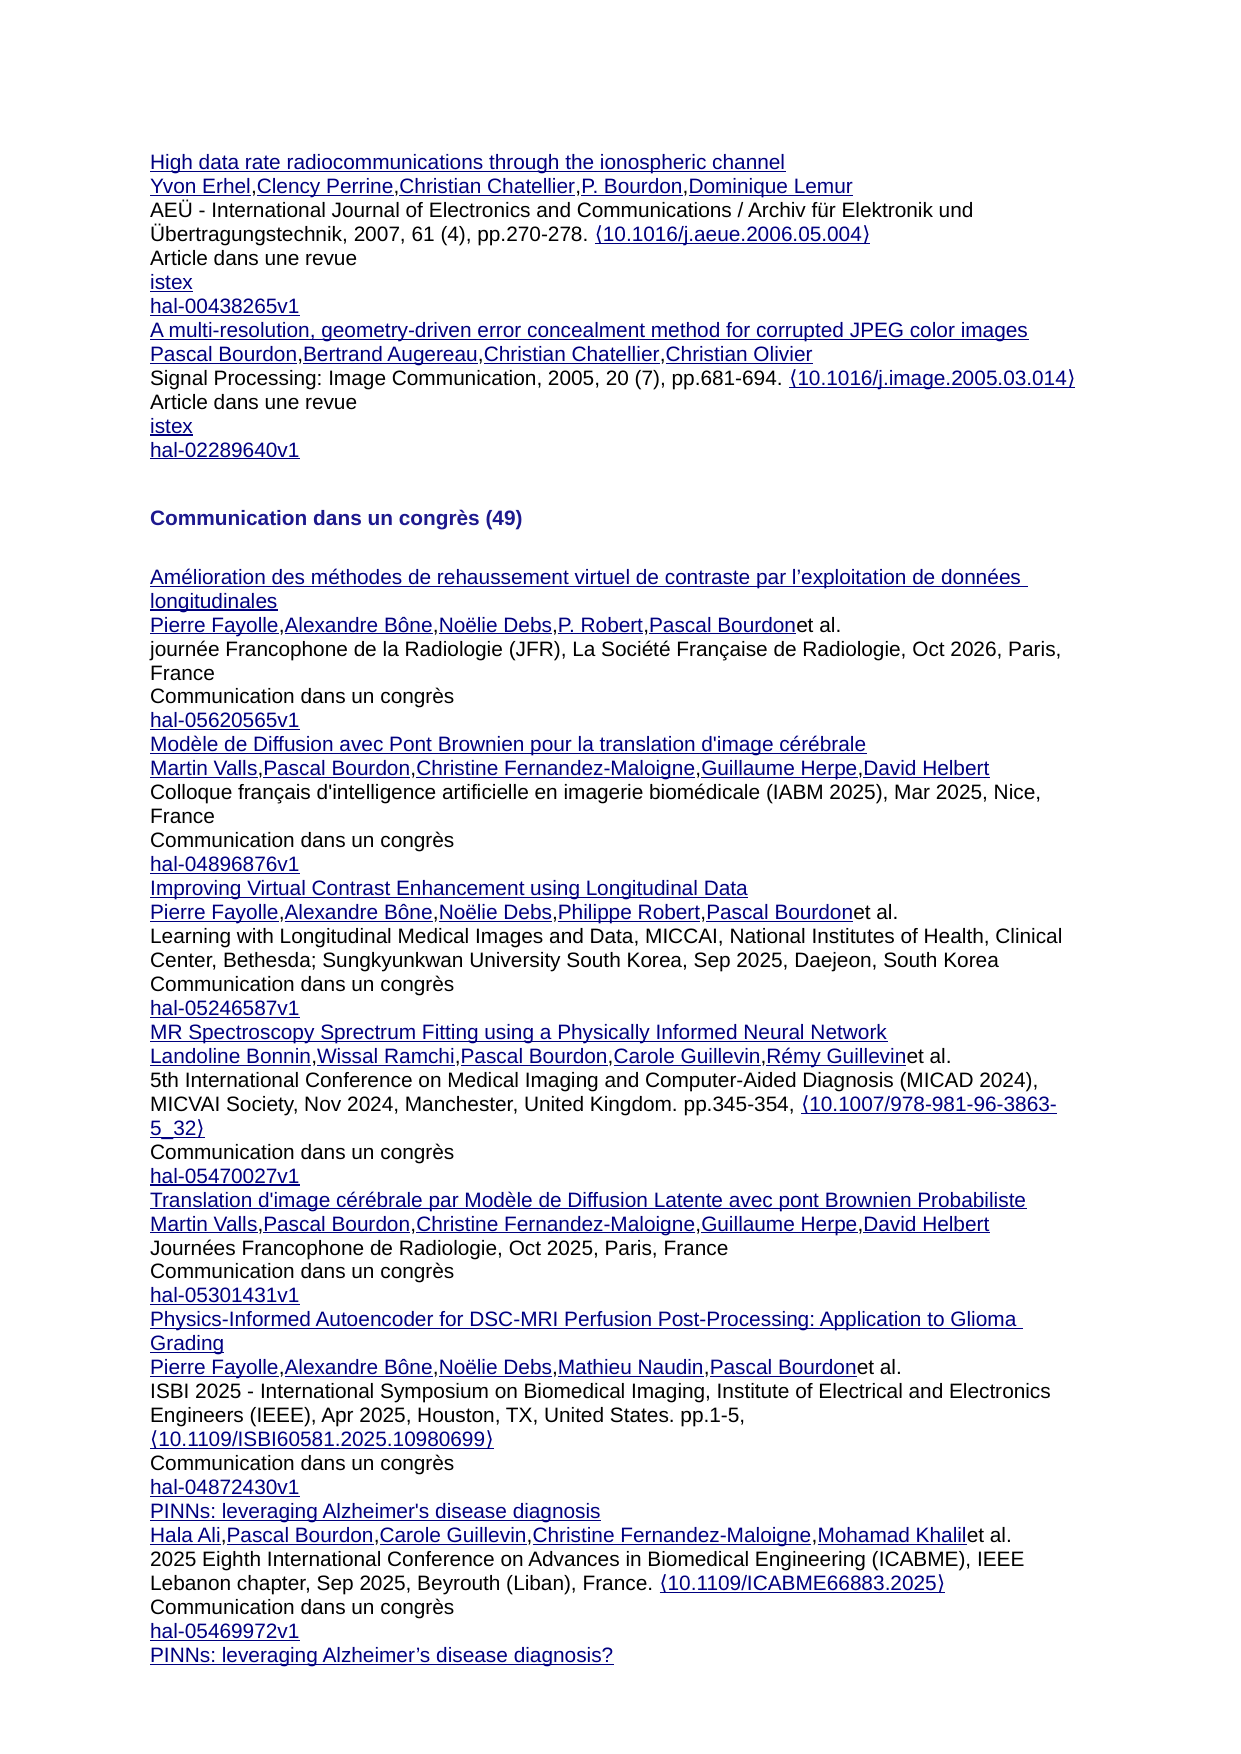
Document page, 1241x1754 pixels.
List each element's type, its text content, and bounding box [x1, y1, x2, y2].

table_cell Improving Virtual Contrast Enhancement using Longitudinal Data Pierre Fayolle,Alexandre Bône,Noëlie Debs,Philippe Robert,Pascal Bourdonet al. Learning with Longitudinal Medical Images and Data, MICCAI, National Institutes of Health, Clinical Center, Bethesda; Sungkyunkwan University South Korea, Sep 2025, Daejeon, South Korea Communication dans un congrès hal-05246587v1 [150, 876, 1090, 1020]
subtitle Communication dans un congrès (49) [150, 506, 1090, 530]
table_cell Translation d'image cérébrale par Modèle de Diffusion Latente avec pont Brownien Probabiliste Martin Valls,Pascal Bourdon,Christine Fernandez-Maloigne,Guillaume Herpe,David Helbert Journées Francophone de Radiologie, Oct 2025, Paris, France Communication dans un congrès hal-05301431v1 [150, 1188, 1090, 1307]
table_cell Modèle de Diffusion avec Pont Brownien pour la translation d'image cérébrale Martin Valls,Pascal Bourdon,Christine Fernandez-Maloigne,Guillaume Herpe,David Helbert Colloque français d'intelligence artificielle en imagerie biomédicale (IABM 2025), Mar 2025, Nice, France Communication dans un congrès hal-04896876v1 [150, 732, 1090, 876]
table_cell MR Spectroscopy Sprectrum Fitting using a Physically Informed Neural Network Landoline Bonnin,Wissal Ramchi,Pascal Bourdon,Carole Guillevin,Rémy Guillevinet al. 5th International Conference on Medical Imaging and Computer-Aided Diagnosis (MICAD 2024), MICVAI Society, Nov 2024, Manchester, United Kingdom. pp.345-354, ⟨10.1007/978-981-96-3863-5_32⟩ Communication dans un congrès hal-05470027v1 [150, 1020, 1090, 1187]
table_cell Physics-Informed Autoencoder for DSC-MRI Perfusion Post-Processing: Application to Glioma Grading Pierre Fayolle,Alexandre Bône,Noëlie Debs,Mathieu Naudin,Pascal Bourdonet al. ISBI 2025 - International Symposium on Biomedical Imaging, Institute of Electrical and Electronics Engineers (IEEE), Apr 2025, Houston, TX, United States. pp.1-5, ⟨10.1109/ISBI60581.2025.10980699⟩ Communication dans un congrès hal-04872430v1 [150, 1307, 1090, 1499]
table_cell PINNs: leveraging Alzheimer's disease diagnosis Hala Ali,Pascal Bourdon,Carole Guillevin,Christine Fernandez-Maloigne,Mohamad Khalilet al. 2025 Eighth International Conference on Advances in Biomedical Engineering (ICABME), IEEE Lebanon chapter, Sep 2025, Beyrouth (Liban), France. ⟨10.1109/ICABME66883.2025⟩ Communication dans un congrès hal-05469972v1 [150, 1499, 1090, 1643]
table_cell A multi-resolution, geometry-driven error concealment method for corrupted JPEG color images Pascal Bourdon,Bertrand Augereau,Christian Chatellier,Christian Olivier Signal Processing: Image Communication, 2005, 20 (7), pp.681-694. ⟨10.1016/j.image.2005.03.014⟩ Article dans une revue istex hal-02289640v1 [150, 318, 1090, 461]
table_header Amélioration des méthodes de rehaussement virtuel de contraste par l’exploitation de données longitudinales Pierre Fayolle,Alexandre Bône,Noëlie Debs,P. Robert,Pascal Bourdonet al. journée Francophone de la Radiologie (JFR), La Société Française de Radiologie, Oct 2026, Paris, France Communication dans un congrès hal-05620565v1 [150, 565, 1090, 732]
table_cell High data rate radiocommunications through the ionospheric channel Yvon Erhel,Clency Perrine,Christian Chatellier,P. Bourdon,Dominique Lemur AEÜ - International Journal of Electronics and Communications / Archiv für Elektronik und Übertragungstechnik, 2007, 61 (4), pp.270-278. ⟨10.1016/j.aeue.2006.05.004⟩ Article dans une revue istex hal-00438265v1 [150, 150, 1090, 318]
table_cell PINNs: leveraging Alzheimer’s disease diagnosis? [150, 1643, 1090, 1667]
